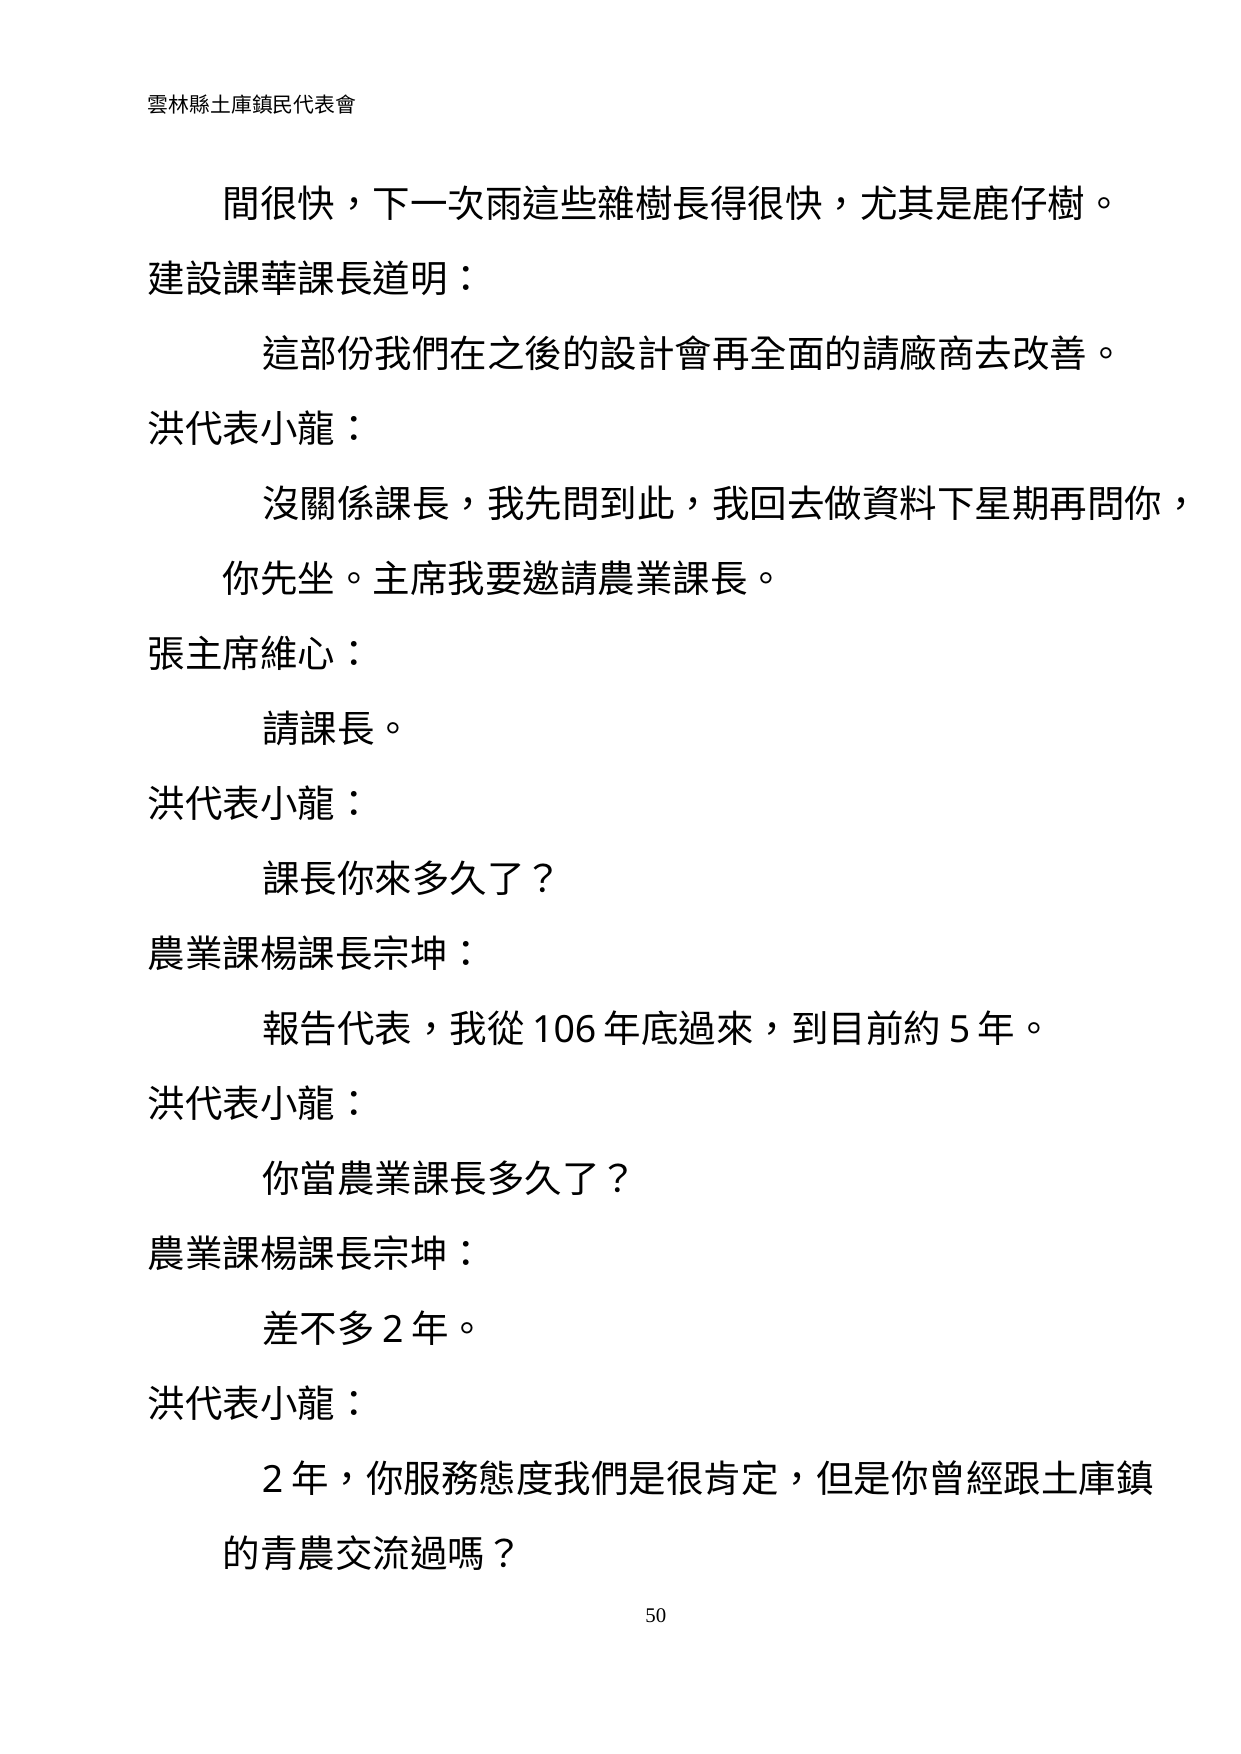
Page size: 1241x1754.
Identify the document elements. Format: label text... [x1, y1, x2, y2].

text 洪代表小龍： [148, 389, 1163, 464]
text 間很快，下一次雨這些雜樹長得很快，尤其是鹿仔樹。 [223, 164, 1163, 239]
text 洪代表小龍： [148, 1364, 1163, 1439]
text 建設課華課長道明： [148, 239, 1163, 314]
text 差不多2年。 [223, 1289, 1163, 1364]
text 請課長。 [223, 689, 1163, 764]
text 農業課楊課長宗坤： [148, 914, 1163, 989]
text 2年，你服務態度我們是很肯定，但是你曾經跟土庫鎮的青農交流過嗎？ [223, 1439, 1163, 1589]
text 洪代表小龍： [148, 764, 1163, 839]
text 洪代表小龍： [148, 1064, 1163, 1139]
text 張主席維心： [148, 614, 1163, 689]
text 沒關係課長，我先問到此，我回去做資料下星期再問你，你先坐。主席我要邀請農業課長。 [223, 464, 1163, 614]
text 課長你來多久了？ [223, 839, 1163, 914]
text 這部份我們在之後的設計會再全面的請廠商去改善。 [223, 314, 1163, 389]
text 報告代表，我從106年底過來，到目前約5年。 [223, 989, 1163, 1064]
text 你當農業課長多久了？ [223, 1139, 1163, 1214]
text 農業課楊課長宗坤： [148, 1214, 1163, 1289]
